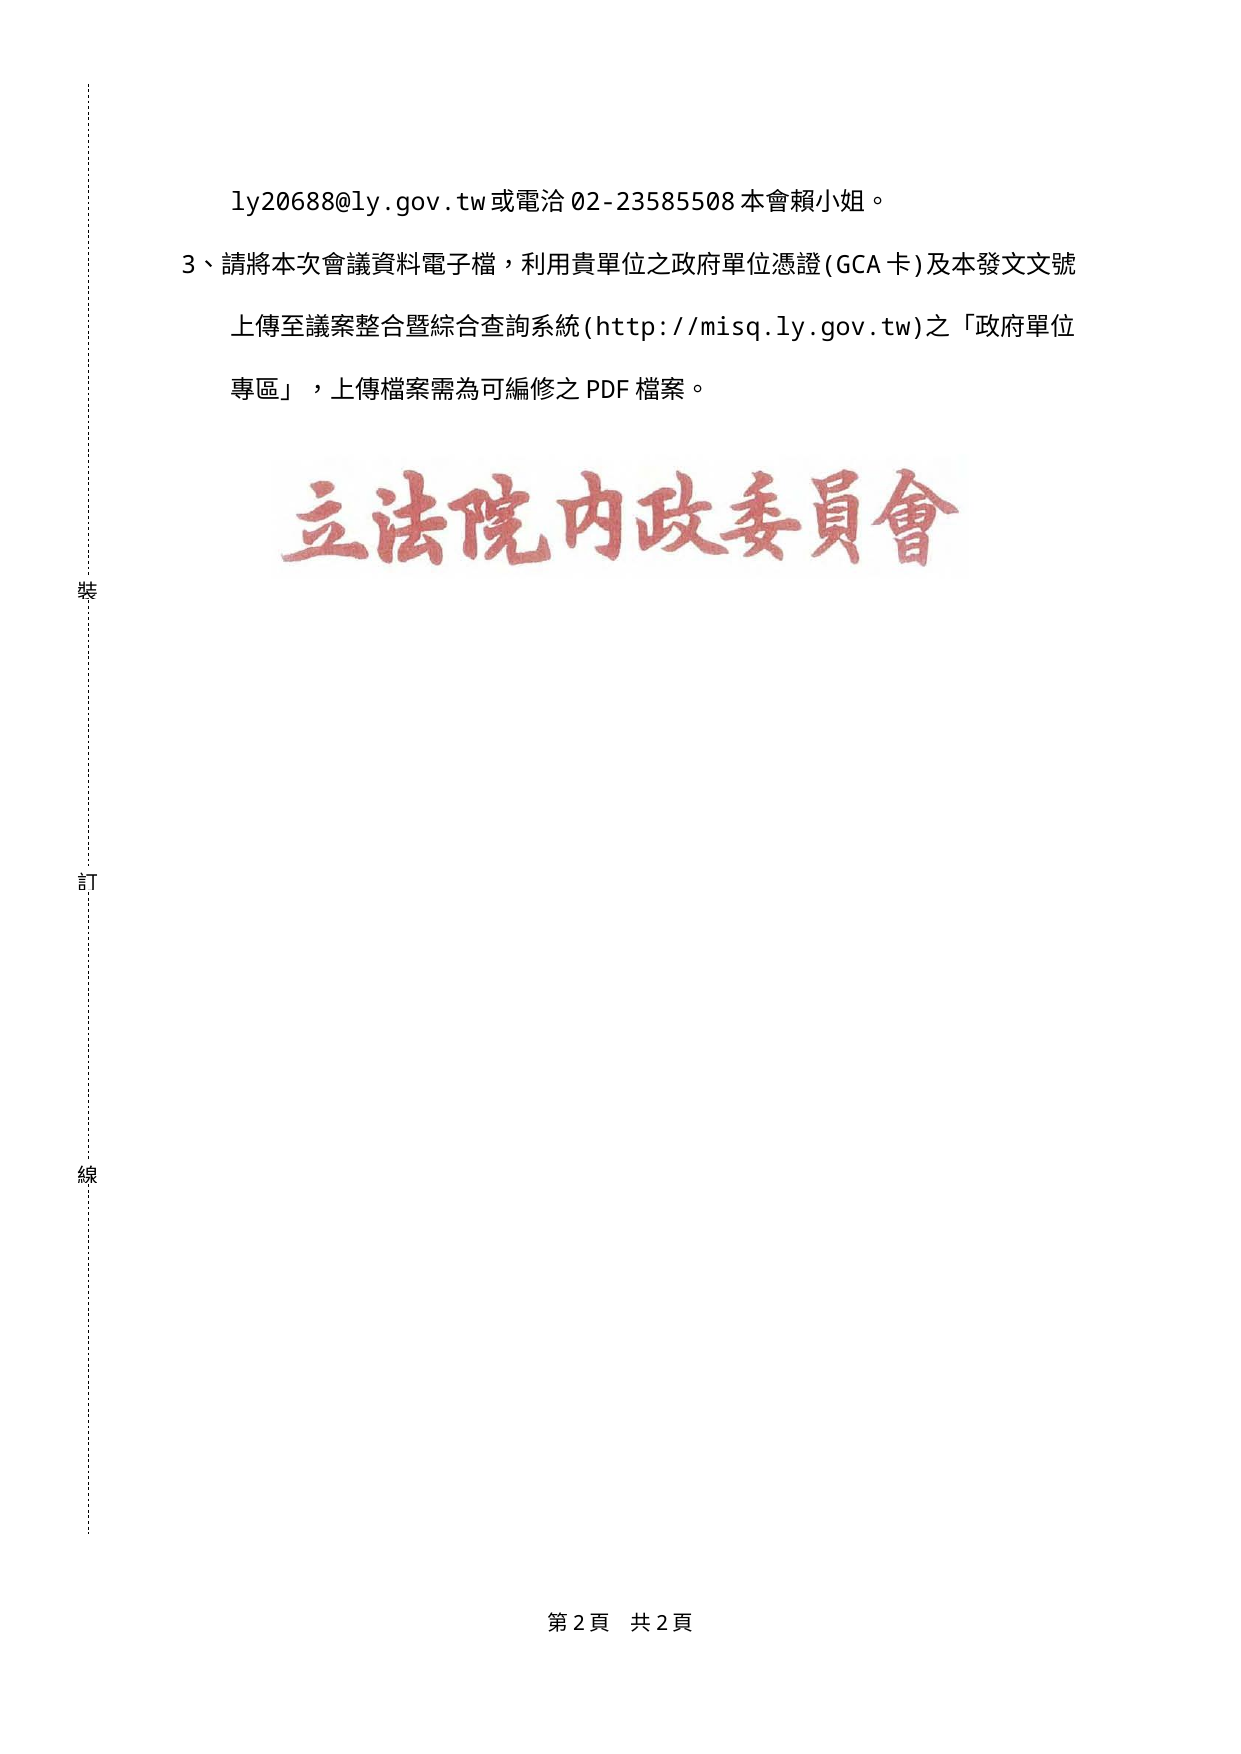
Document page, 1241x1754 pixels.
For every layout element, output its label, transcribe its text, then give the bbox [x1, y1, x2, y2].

list 請將本次會議資料電子檔，利用貴單位之政府單位憑證(GCA卡)及本發文文號上傳至議案整合暨綜合查詢系統(http://misq.ly.gov.tw)之「政府單位專區」，上傳檔案需為可編修之PDF檔案。 [181, 221, 1092, 408]
list ly20688@ly.gov.tw或電洽02-23585508本會賴小姐。 [181, 158, 1092, 221]
